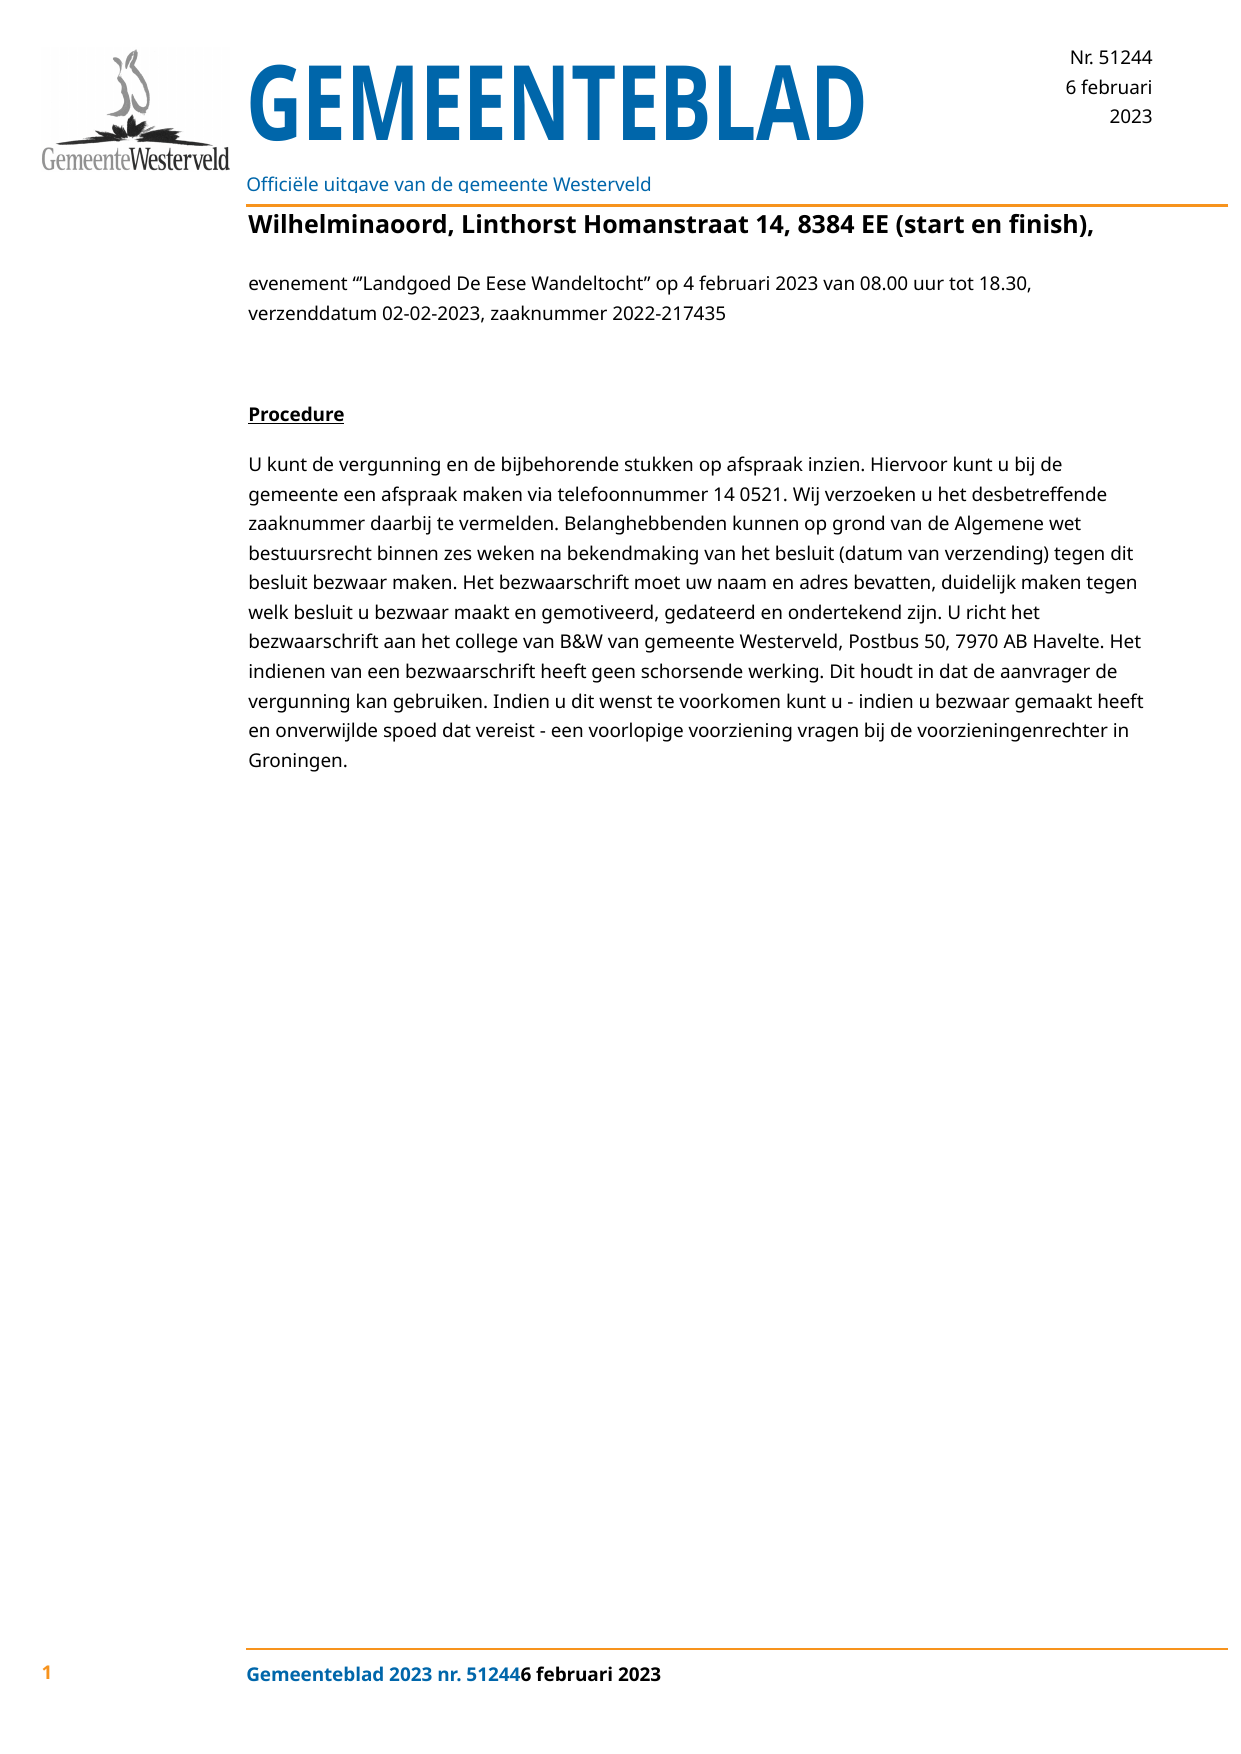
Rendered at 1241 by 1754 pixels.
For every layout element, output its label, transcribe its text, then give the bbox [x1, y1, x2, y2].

text evenement “’Landgoed De Eese Wandeltocht” op 4 februari 2023 van 08.00 uur tot 18.30, verzenddatum 02-02-2023, zaaknummer 2022-217435 [248, 270, 1152, 326]
text Procedure [248, 401, 1152, 426]
text Wilhelminaoord, Linthorst Homanstraat 14, 8384 EE (start en finish), [248, 207, 1152, 241]
picture [41, 47, 231, 172]
text U kunt de vergunning en de bijbehorende stukken op afspraak inzien. Hiervoor kunt u bij de gemeente een afspraak maken via telefoonnummer 14 0521. Wij verzoeken u het desbetreffende zaaknummer daarbij te vermelden. Belanghebbenden kunnen op grond van de Algemene wet bestuursrecht binnen zes weken na bekendmaking van het besluit (datum van verzending) tegen dit besluit bezwaar maken. Het bezwaarschrift moet uw naam en adres bevatten, duidelijk maken tegen welk besluit u bezwaar maakt en gemotiveerd, gedateerd en ondertekend zijn. U richt het bezwaarschrift aan het college van B&W van gemeente Westerveld, Postbus 50, 7970 AB Havelte. Het indienen van een bezwaarschrift heeft geen schorsende werking. Dit houdt in dat de aanvrager de vergunning kan gebruiken. Indien u dit wenst te voorkomen kunt u - indien u bezwaar gemaakt heeft en onverwijlde spoed dat vereist - een voorlopige voorziening vragen bij de voorzieningenrechter in Groningen. [248, 451, 1152, 773]
